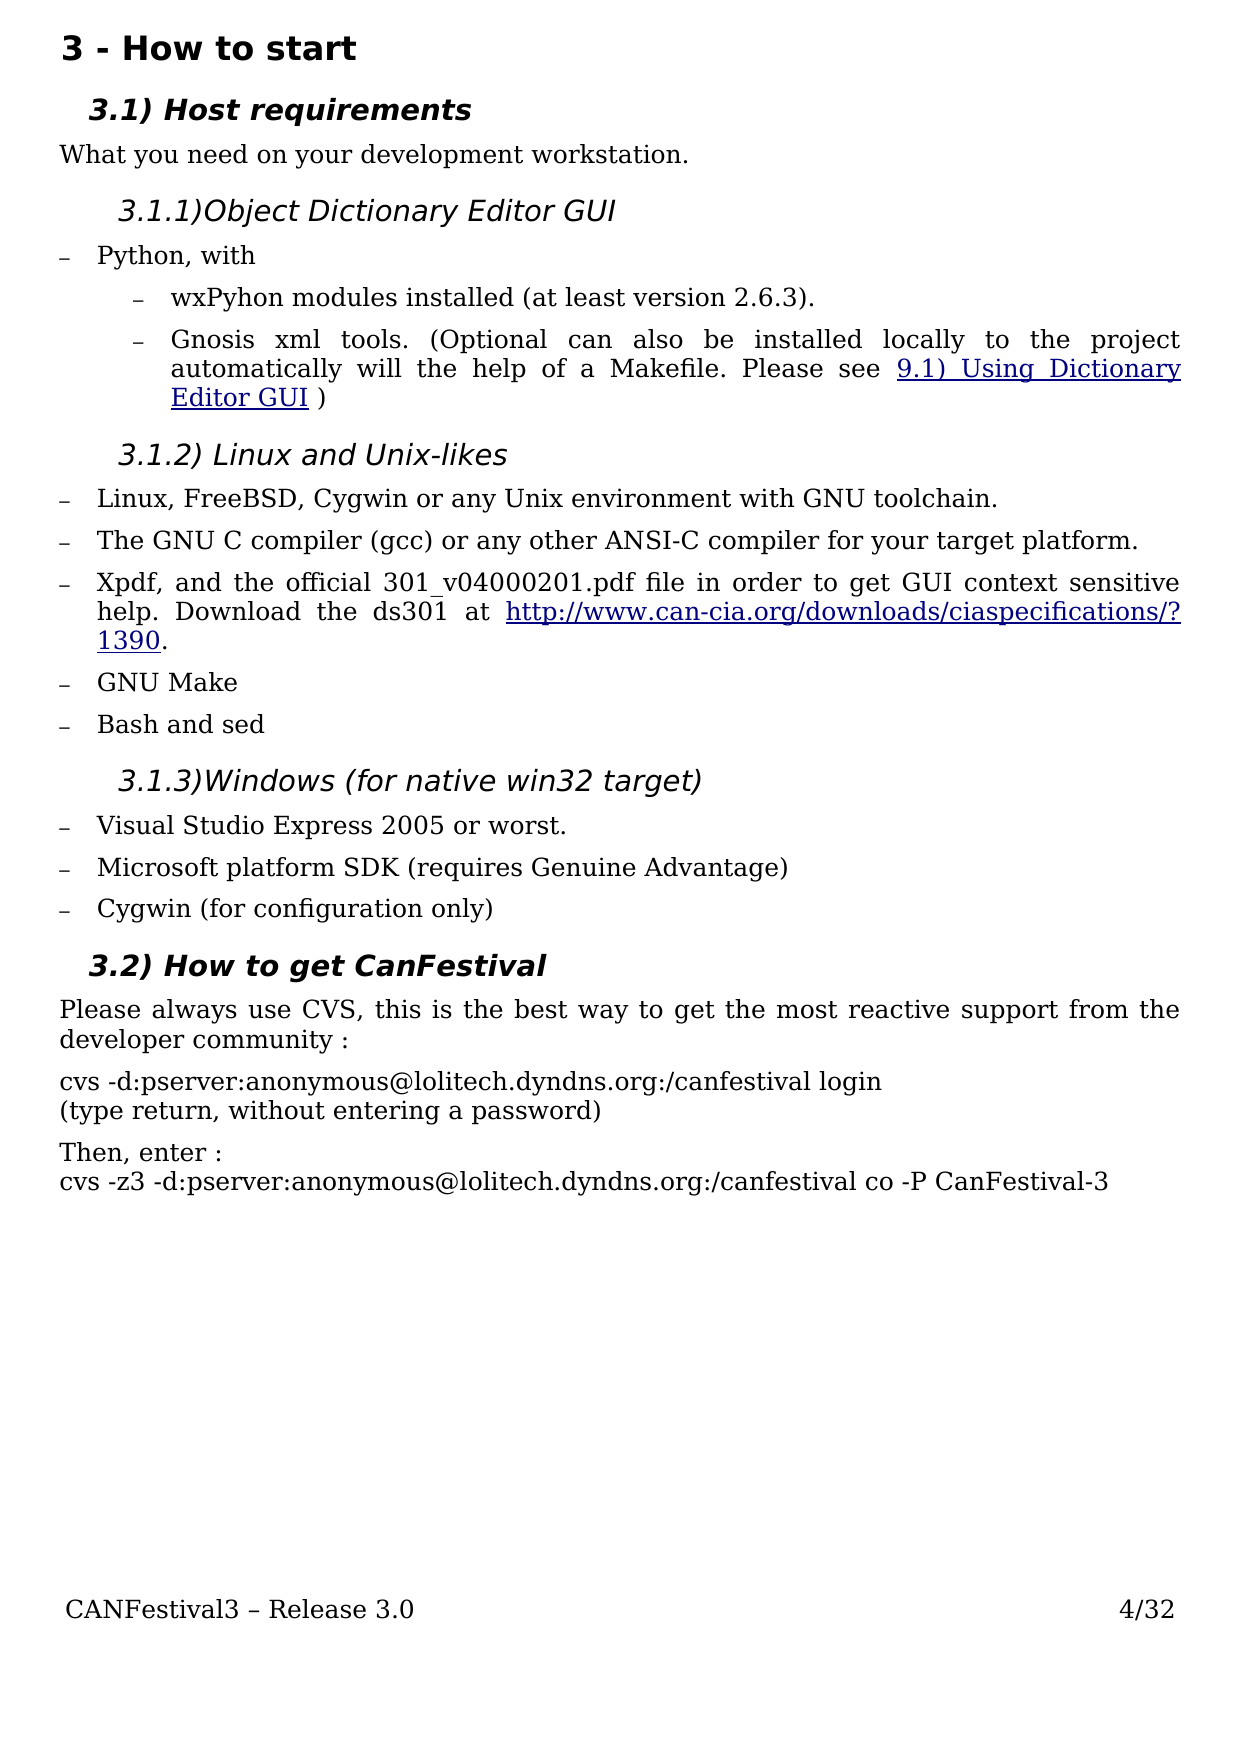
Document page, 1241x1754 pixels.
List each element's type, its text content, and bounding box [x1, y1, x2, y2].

subtitle Object Dictionary Editor GUI [59, 194, 1181, 229]
list wxPyhon modules installed (at least version 2.6.3). [133, 283, 1181, 312]
subtitle Windows (for native win32 target) [59, 764, 1181, 798]
text Please always use CVS, this is the best way to get the most reactive support from the developer community : [59, 996, 1181, 1054]
list GNU Make [59, 668, 1181, 697]
list Xpdf, and the official 301_v04000201.pdf file in order to get GUI context sensitive help. Download the ds301 at http://www.can-cia.org/downloads/ciaspecifications/?1390. [59, 568, 1181, 656]
list The GNU C compiler (gcc) or any other ANSI-C compiler for your target platform. [59, 526, 1181, 555]
list Cygwin (for configuration only) [59, 894, 1181, 924]
subtitle Host requirements [59, 93, 1181, 128]
list Bash and sed [59, 710, 1181, 739]
list Microsoft platform SDK (requires Genuine Advantage) [59, 853, 1181, 882]
text What you need on your development workstation. [59, 140, 1181, 169]
subtitle How to get CanFestival [59, 949, 1181, 983]
text Then, enter : cvs -z3 -d:pserver:anonymous@lolitech.dyndns.org:/canfestival co -P CanFestival-3 [59, 1138, 1181, 1196]
subtitle How to start [59, 29, 1181, 68]
subtitle Linux and Unix-likes [59, 438, 1181, 472]
list Gnosis xml tools. (Optional can also be installed locally to the project automatically will the help of a Makefile. Please see 9.1) Using Dictionary Editor GUI ) [133, 325, 1181, 413]
list Visual Studio Express 2005 or worst. [59, 811, 1181, 840]
text cvs -d:pserver:anonymous@lolitech.dyndns.org:/canfestival login (type return, without entering a password) [59, 1067, 1181, 1125]
list Linux, FreeBSD, Cygwin or any Unix environment with GNU toolchain. [59, 484, 1181, 514]
list Python, with [59, 241, 1181, 271]
